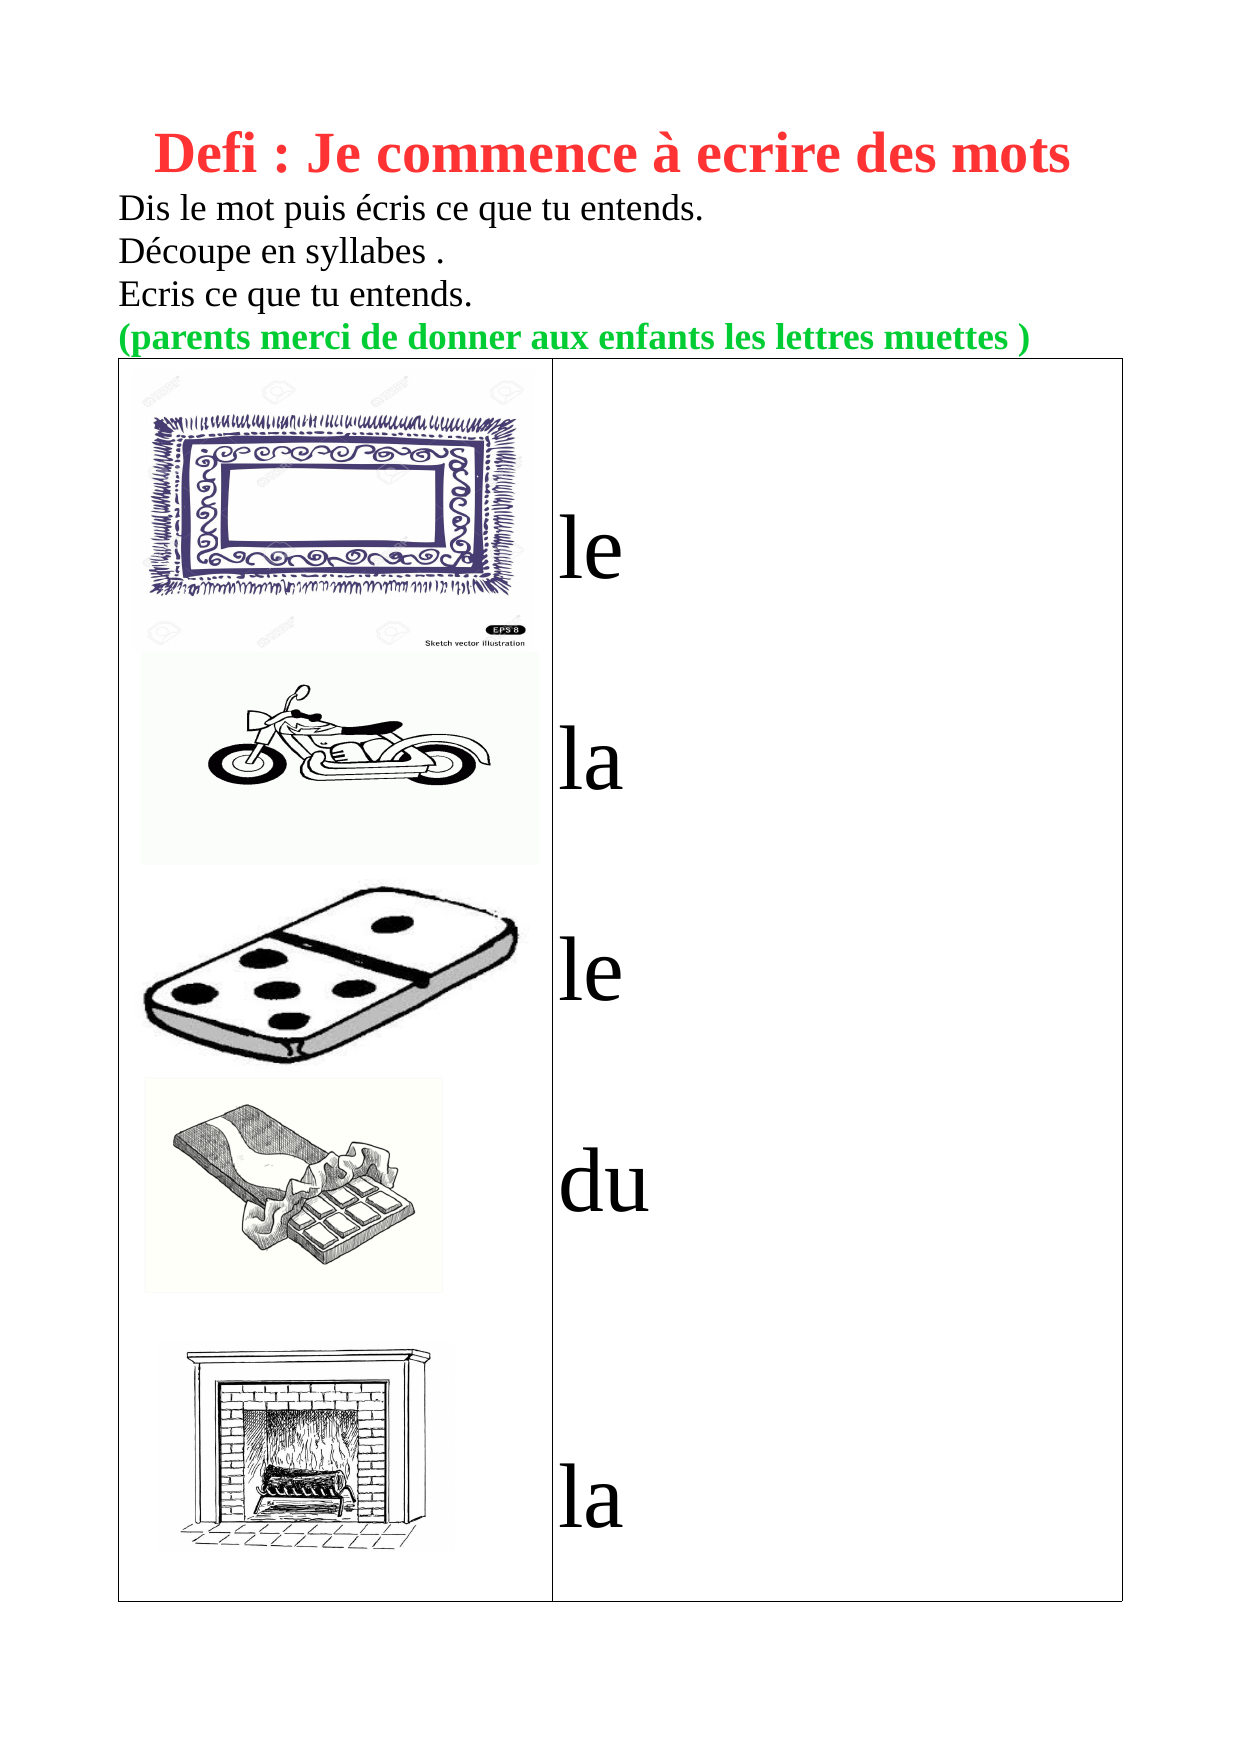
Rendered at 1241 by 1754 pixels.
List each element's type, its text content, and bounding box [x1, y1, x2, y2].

picture [131, 870, 532, 1294]
table_header [119, 865, 552, 1601]
table_header le la le du la [553, 359, 1122, 1601]
text (parents merci de donner aux enfants les lettres muettes ) [118, 314, 1122, 358]
text Découpe en syllabes . [118, 228, 1122, 271]
picture [131, 369, 539, 865]
text Dis le mot puis écris ce que tu entends. [118, 185, 1122, 228]
picture [158, 1342, 454, 1552]
text Ecris ce que tu entends. [118, 271, 1122, 314]
text Defi : Je commence à ecrire des mots [118, 118, 1122, 185]
table_header [119, 359, 552, 864]
